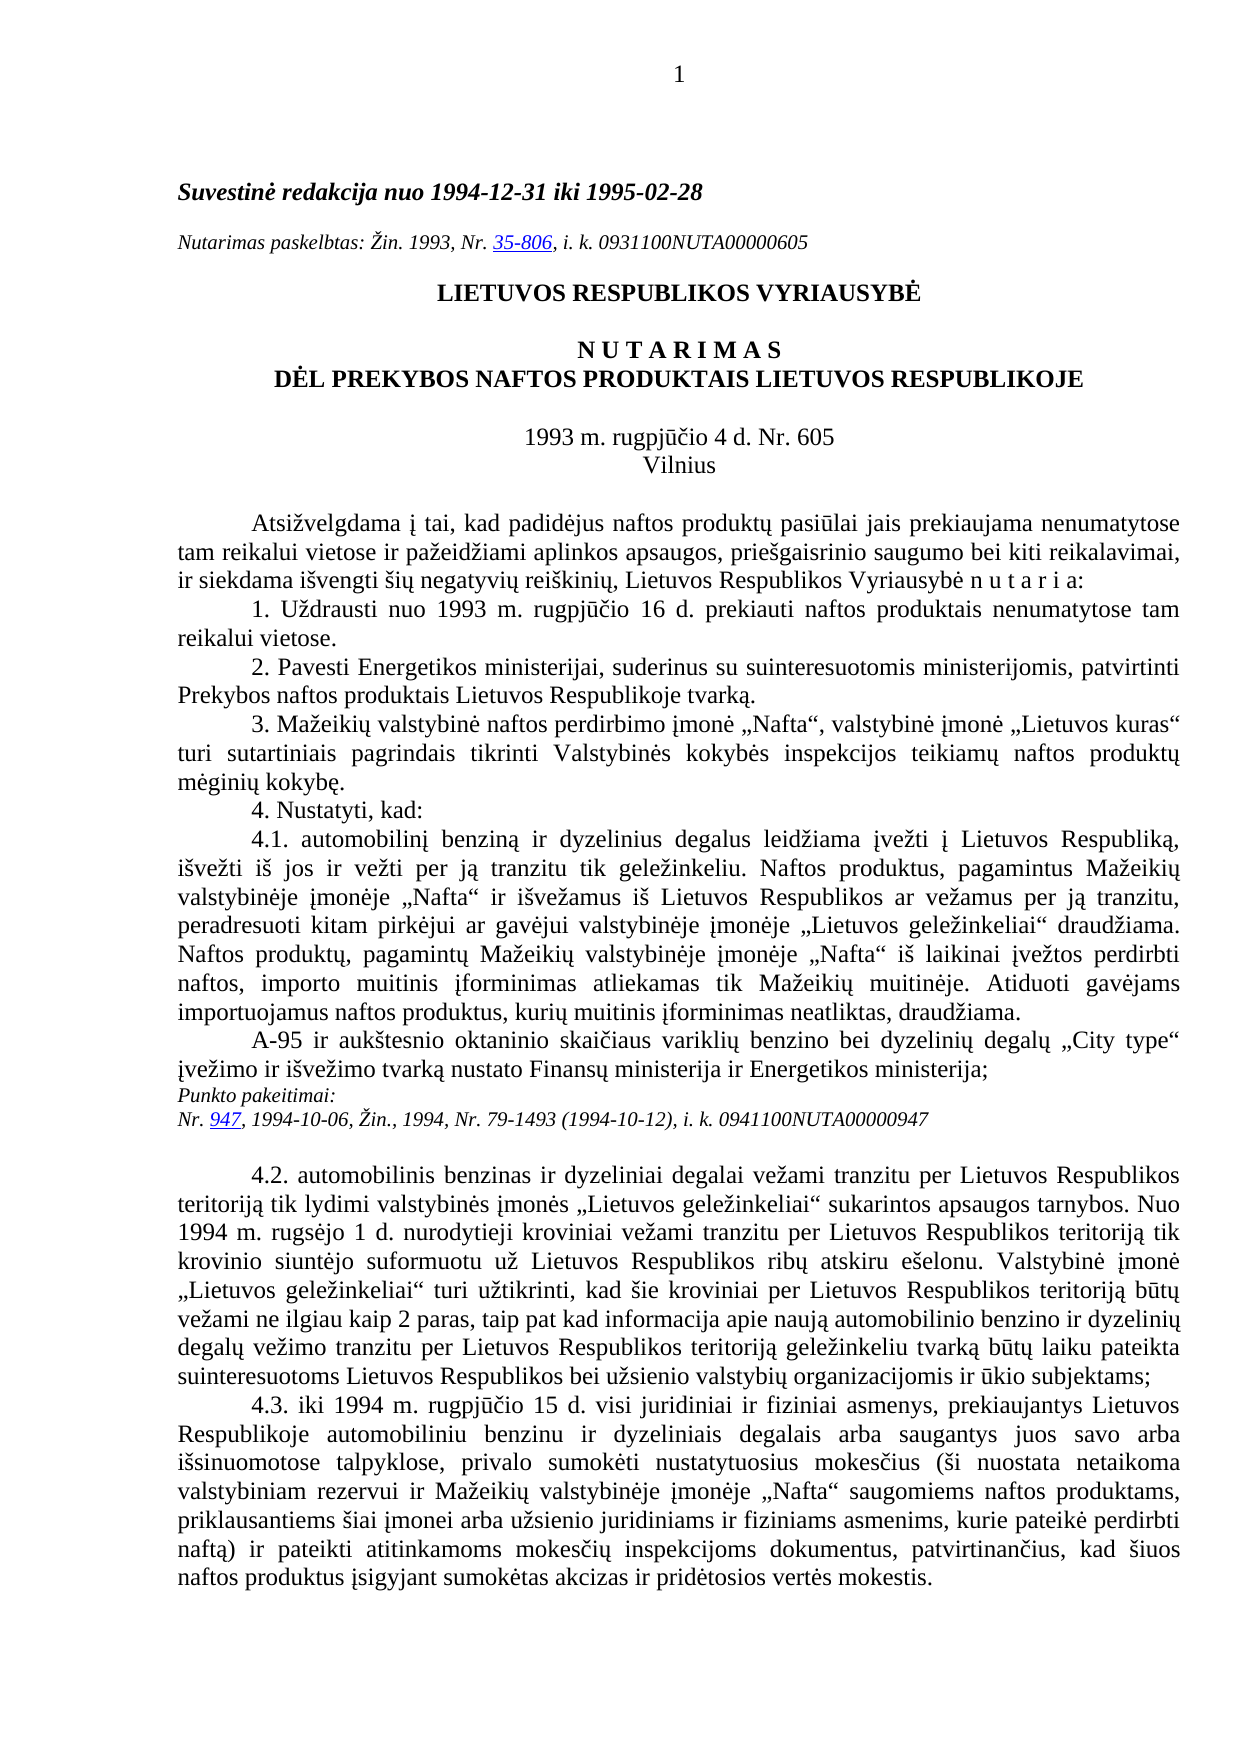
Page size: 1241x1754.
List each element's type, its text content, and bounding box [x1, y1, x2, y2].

text Suvestinė redakcija nuo 1994-12-31 iki 1995-02-28 [177, 177, 1181, 206]
text 1. Uždrausti nuo 1993 m. rugpjūčio 16 d. prekiauti naftos produktais nenumatytose tam reikalui vietose. [177, 594, 1181, 652]
text 1993 m. rugpjūčio 4 d. Nr. 605 [177, 422, 1181, 451]
text 4.3. iki 1994 m. rugpjūčio 15 d. visi juridiniai ir fiziniai asmenys, prekiaujantys Lietuvos Respublikoje automobiliniu benzinu ir dyzeliniais degalais arba saugantys juos savo arba išsinuomotose talpyklose, privalo sumokėti nustatytuosius mokesčius (ši nuostata netaikoma valstybiniam rezervui ir Mažeikių valstybinėje įmonėje „Nafta“ saugomiems naftos produktams, priklausantiems šiai įmonei arba užsienio juridiniams ir fiziniams asmenims, kurie pateikė perdirbti naftą) ir pateikti atitinkamoms mokesčių inspekcijoms dokumentus, patvirtinančius, kad šiuos naftos produktus įsigyjant sumokėtas akcizas ir pridėtosios vertės mokestis. [177, 1390, 1181, 1591]
text A-95 ir aukštesnio oktaninio skaičiaus variklių benzino bei dyzelinių degalų „City type“ įvežimo ir išvežimo tvarką nustato Finansų ministerija ir Energetikos ministerija; [177, 1026, 1181, 1083]
text 4. Nustatyti, kad: [177, 796, 1181, 824]
text N U T A R I M A S [177, 336, 1181, 364]
text Nr. 947, 1994-10-06, Žin., 1994, Nr. 79-1493 (1994-10-12), i. k. 0941100NUTA00000947 [177, 1107, 1181, 1131]
text 4.2. automobilinis benzinas ir dyzeliniai degalai vežami tranzitu per Lietuvos Respublikos teritoriją tik lydimi valstybinės įmonės „Lietuvos geležinkeliai“ sukarintos apsaugos tarnybos. Nuo 1994 m. rugsėjo 1 d. nurodytieji kroviniai vežami tranzitu per Lietuvos Respublikos teritoriją tik krovinio siuntėjo suformuotu už Lietuvos Respublikos ribų atskiru ešelonu. Valstybinė įmonė „Lietuvos geležinkeliai“ turi užtikrinti, kad šie kroviniai per Lietuvos Respublikos teritoriją būtų vežami ne ilgiau kaip 2 paras, taip pat kad informacija apie naują automobilinio benzino ir dyzelinių degalų vežimo tranzitu per Lietuvos Respublikos teritoriją geležinkeliu tvarką būtų laiku pateikta suinteresuotoms Lietuvos Respublikos bei užsienio valstybių organizacijomis ir ūkio subjektams; [177, 1160, 1181, 1390]
text 3. Mažeikių valstybinė naftos perdirbimo įmonė „Nafta“, valstybinė įmonė „Lietuvos kuras“ turi sutartiniais pagrindais tikrinti Valstybinės kokybės inspekcijos teikiamų naftos produktų mėginių kokybę. [177, 709, 1181, 796]
text Punkto pakeitimai: [177, 1083, 1181, 1107]
text Atsižvelgdama į tai, kad padidėjus naftos produktų pasiūlai jais prekiaujama nenumatytose tam reikalui vietose ir pažeidžiami aplinkos apsaugos, priešgaisrinio saugumo bei kiti reikalavimai, ir siekdama išvengti šių negatyvių reiškinių, Lietuvos Respublikos Vyriausybė nutaria: [177, 508, 1181, 594]
text Vilnius [177, 451, 1181, 479]
text 4.1. automobilinį benziną ir dyzelinius degalus leidžiama įvežti į Lietuvos Respubliką, išvežti iš jos ir vežti per ją tranzitu tik geležinkeliu. Naftos produktus, pagamintus Mažeikių valstybinėje įmonėje „Nafta“ ir išvežamus iš Lietuvos Respublikos ar vežamus per ją tranzitu, peradresuoti kitam pirkėjui ar gavėjui valstybinėje įmonėje „Lietuvos geležinkeliai“ draudžiama. Naftos produktų, pagamintų Mažeikių valstybinėje įmonėje „Nafta“ iš laikinai įvežtos perdirbti naftos, importo muitinis įforminimas atliekamas tik Mažeikių muitinėje. Atiduoti gavėjams importuojamus naftos produktus, kurių muitinis įforminimas neatliktas, draudžiama. [177, 824, 1181, 1026]
text Nutarimas paskelbtas: Žin. 1993, Nr. 35-806, i. k. 0931100NUTA00000605 [177, 230, 1181, 254]
text DĖL PREKYBOS NAFTOS PRODUKTAIS LIETUVOS RESPUBLIKOJE [177, 364, 1181, 393]
text LIETUVOS RESPUBLIKOS VYRIAUSYBĖ [177, 278, 1181, 307]
text 2. Pavesti Energetikos ministerijai, suderinus su suinteresuotomis ministerijomis, patvirtinti Prekybos naftos produktais Lietuvos Respublikoje tvarką. [177, 652, 1181, 709]
